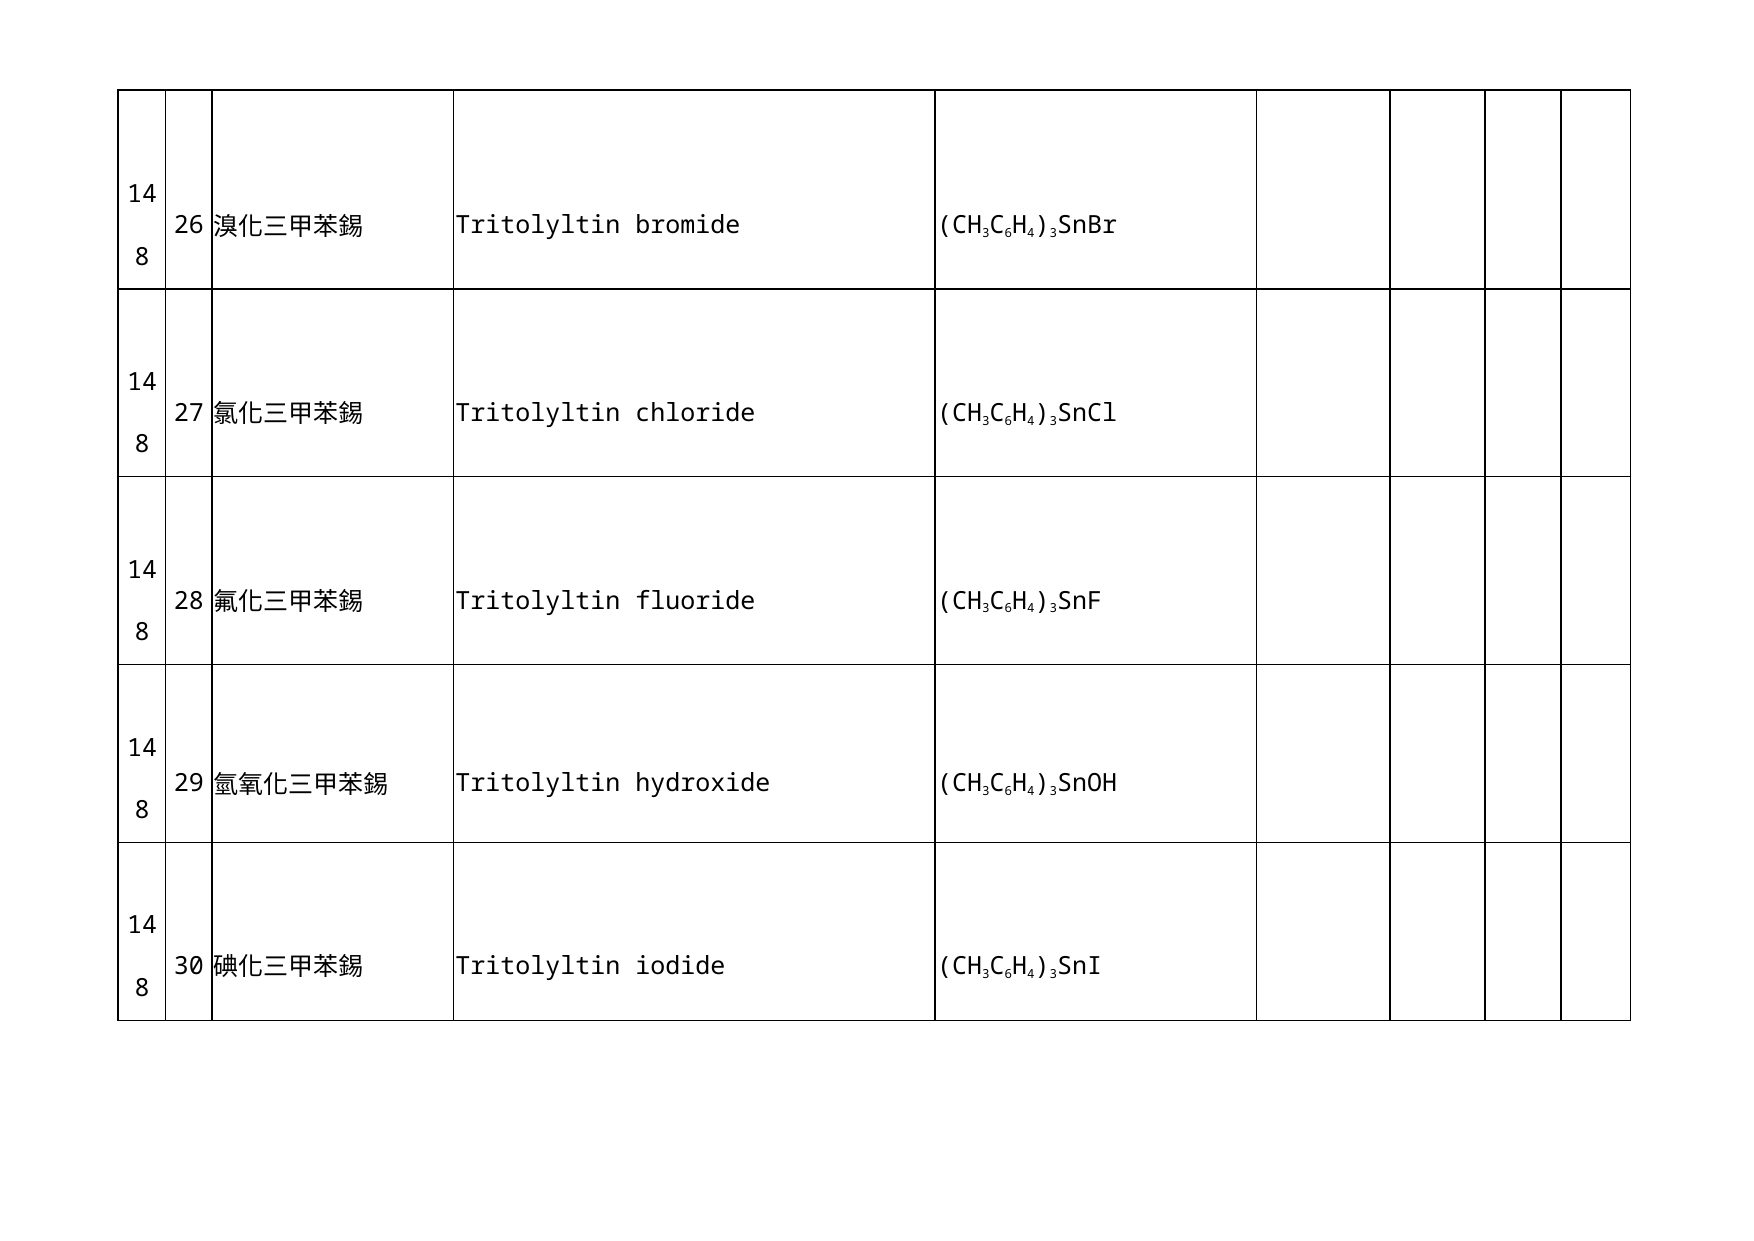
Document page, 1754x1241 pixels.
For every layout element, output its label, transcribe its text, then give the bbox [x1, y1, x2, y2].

table_cell [1257, 665, 1389, 842]
table_cell [1486, 477, 1560, 664]
table_cell 148 [119, 91, 165, 288]
table_cell Tritolyltin bromide [454, 91, 934, 288]
table_cell 30 [166, 843, 211, 1019]
table_cell 氫氧化三甲苯錫 [213, 665, 453, 842]
table_cell [1486, 665, 1560, 842]
table_cell [1391, 290, 1484, 476]
table_cell [1562, 843, 1630, 1019]
table_cell Tritolyltin hydroxide [454, 665, 934, 842]
table_cell [1391, 477, 1484, 664]
table_cell (CH3C6H4)3SnF [936, 477, 1256, 664]
table_cell (CH3C6H4)3SnBr [936, 91, 1256, 288]
table_cell (CH3C6H4)3SnOH [936, 665, 1256, 842]
table_cell 26 [166, 91, 211, 288]
table_cell Tritolyltin iodide [454, 843, 934, 1019]
table_cell [1391, 665, 1484, 842]
table_cell Tritolyltin chloride [454, 290, 934, 476]
table_cell 148 [119, 843, 165, 1019]
table_cell [1391, 91, 1484, 288]
table_cell [1486, 290, 1560, 476]
table_cell 27 [166, 290, 211, 476]
table_cell 148 [119, 290, 165, 476]
table_cell 碘化三甲苯錫 [213, 843, 453, 1019]
table_cell [1257, 290, 1389, 476]
table_cell [1257, 843, 1389, 1019]
table_cell (CH3C6H4)3SnCl [936, 290, 1256, 476]
table_cell 28 [166, 477, 211, 664]
table_cell [1486, 91, 1560, 288]
table_cell 29 [166, 665, 211, 842]
table_cell [1257, 477, 1389, 664]
table_cell [1562, 665, 1630, 842]
table_cell 溴化三甲苯錫 [213, 91, 453, 288]
table_cell (CH3C6H4)3SnI [936, 843, 1256, 1019]
table_cell [1486, 843, 1560, 1019]
table_cell [1562, 290, 1630, 476]
table_cell [1562, 477, 1630, 664]
table_cell 148 [119, 665, 165, 842]
table_cell 氟化三甲苯錫 [213, 477, 453, 664]
table_cell 氯化三甲苯錫 [213, 290, 453, 476]
table_cell [1257, 91, 1389, 288]
table_cell [1562, 91, 1630, 288]
table_cell Tritolyltin fluoride [454, 477, 934, 664]
table_cell 148 [119, 477, 165, 664]
table_cell [1391, 843, 1484, 1019]
